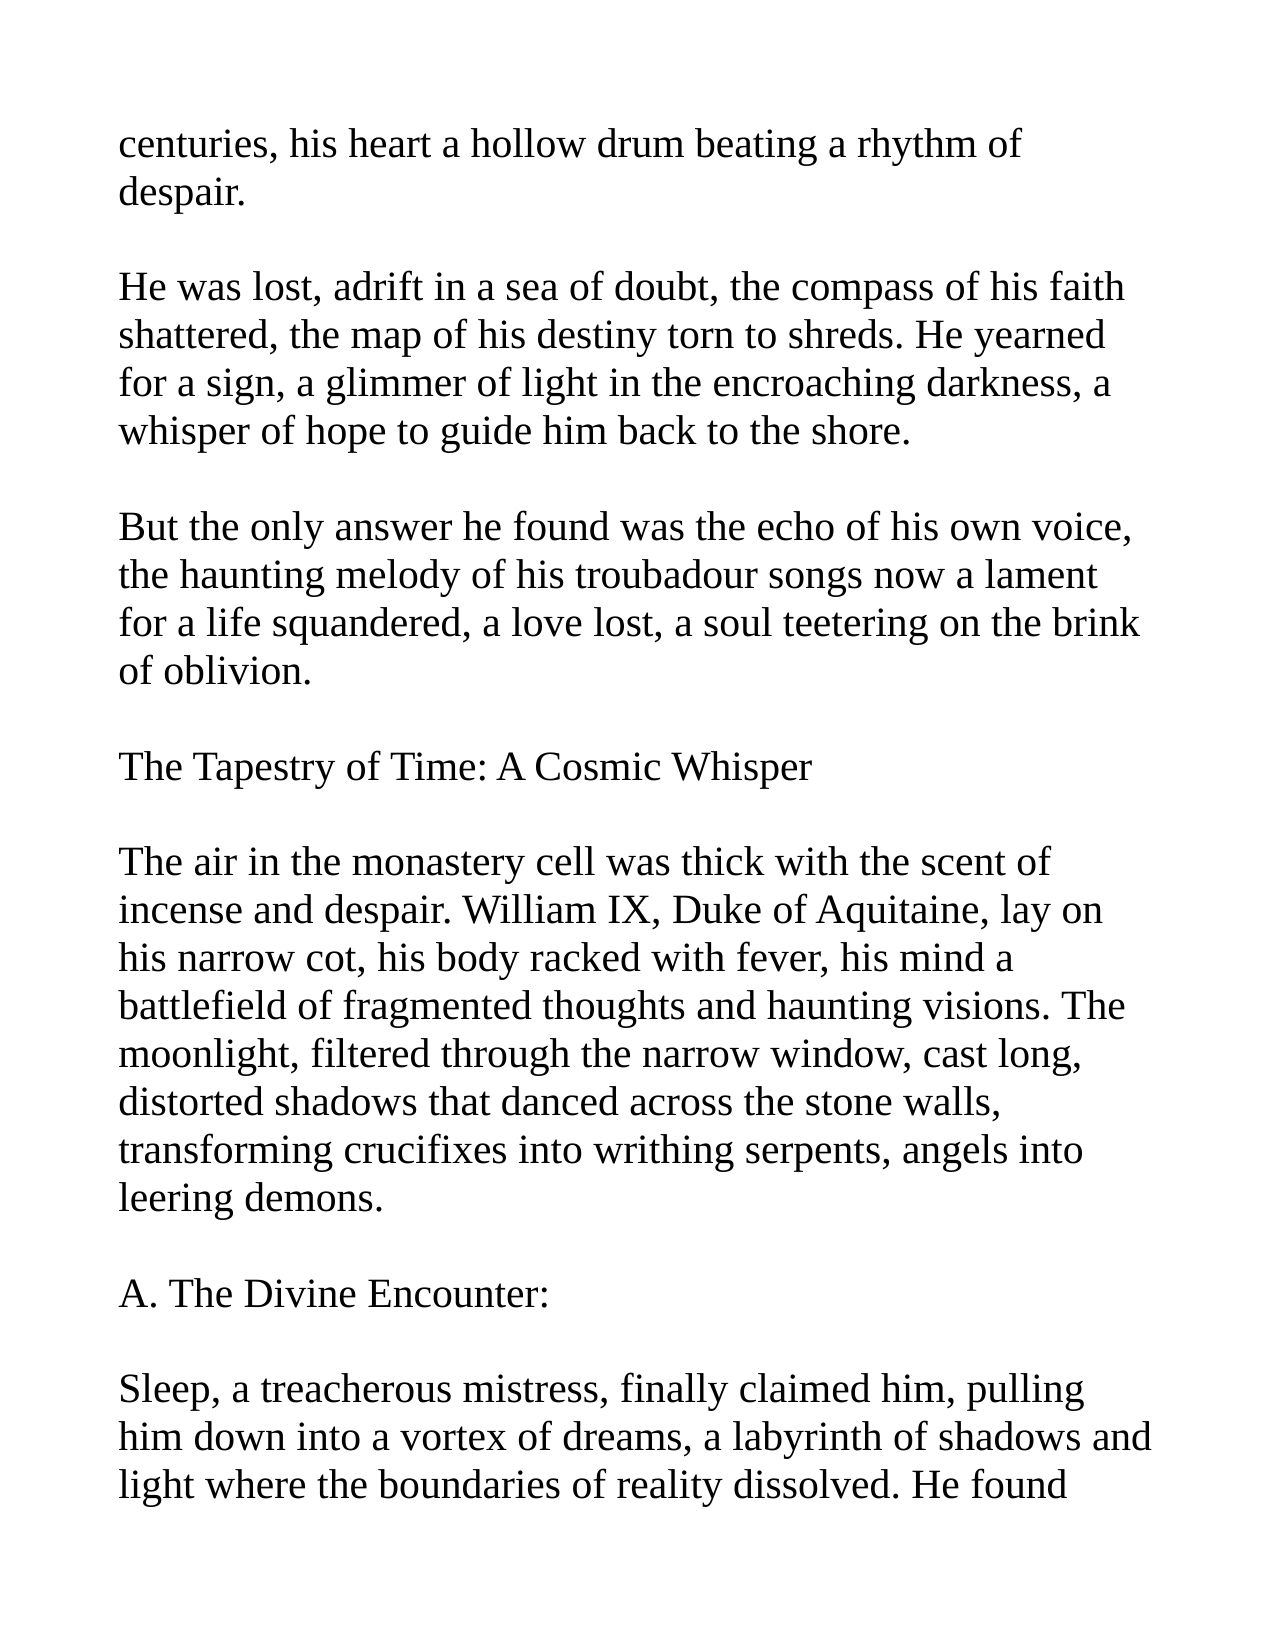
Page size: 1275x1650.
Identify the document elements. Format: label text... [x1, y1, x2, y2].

text centuries, his heart a hollow drum beating a rhythm of despair. [118, 118, 1157, 214]
text Sleep, a treacherous mistress, finally claimed him, pulling him down into a vortex of dreams, a labyrinth of shadows and light where the boundaries of reality dissolved. He found [118, 1364, 1157, 1508]
text A. The Divine Encounter: [118, 1268, 1157, 1316]
text The air in the monastery cell was thick with the scent of incense and despair. William IX, Duke of Aquitaine, lay on his narrow cot, his body racked with fever, his mind a battlefield of fragmented thoughts and haunting visions. The moonlight, filtered through the narrow window, cast long, distorted shadows that danced across the stone walls, transforming crucifixes into writhing serpents, angels into leering demons. [118, 837, 1157, 1220]
text The Tapestry of Time: A Cosmic Whisper [118, 741, 1157, 789]
text He was lost, adrift in a sea of doubt, the compass of his faith shattered, the map of his destiny torn to shreds. He yearned for a sign, a glimmer of light in the encroaching darkness, a whisper of hope to guide him back to the shore. [118, 262, 1157, 453]
text But the only answer he found was the echo of his own voice, the haunting melody of his troubadour songs now a lament for a life squandered, a love lost, a soul teetering on the brink of oblivion. [118, 501, 1157, 693]
